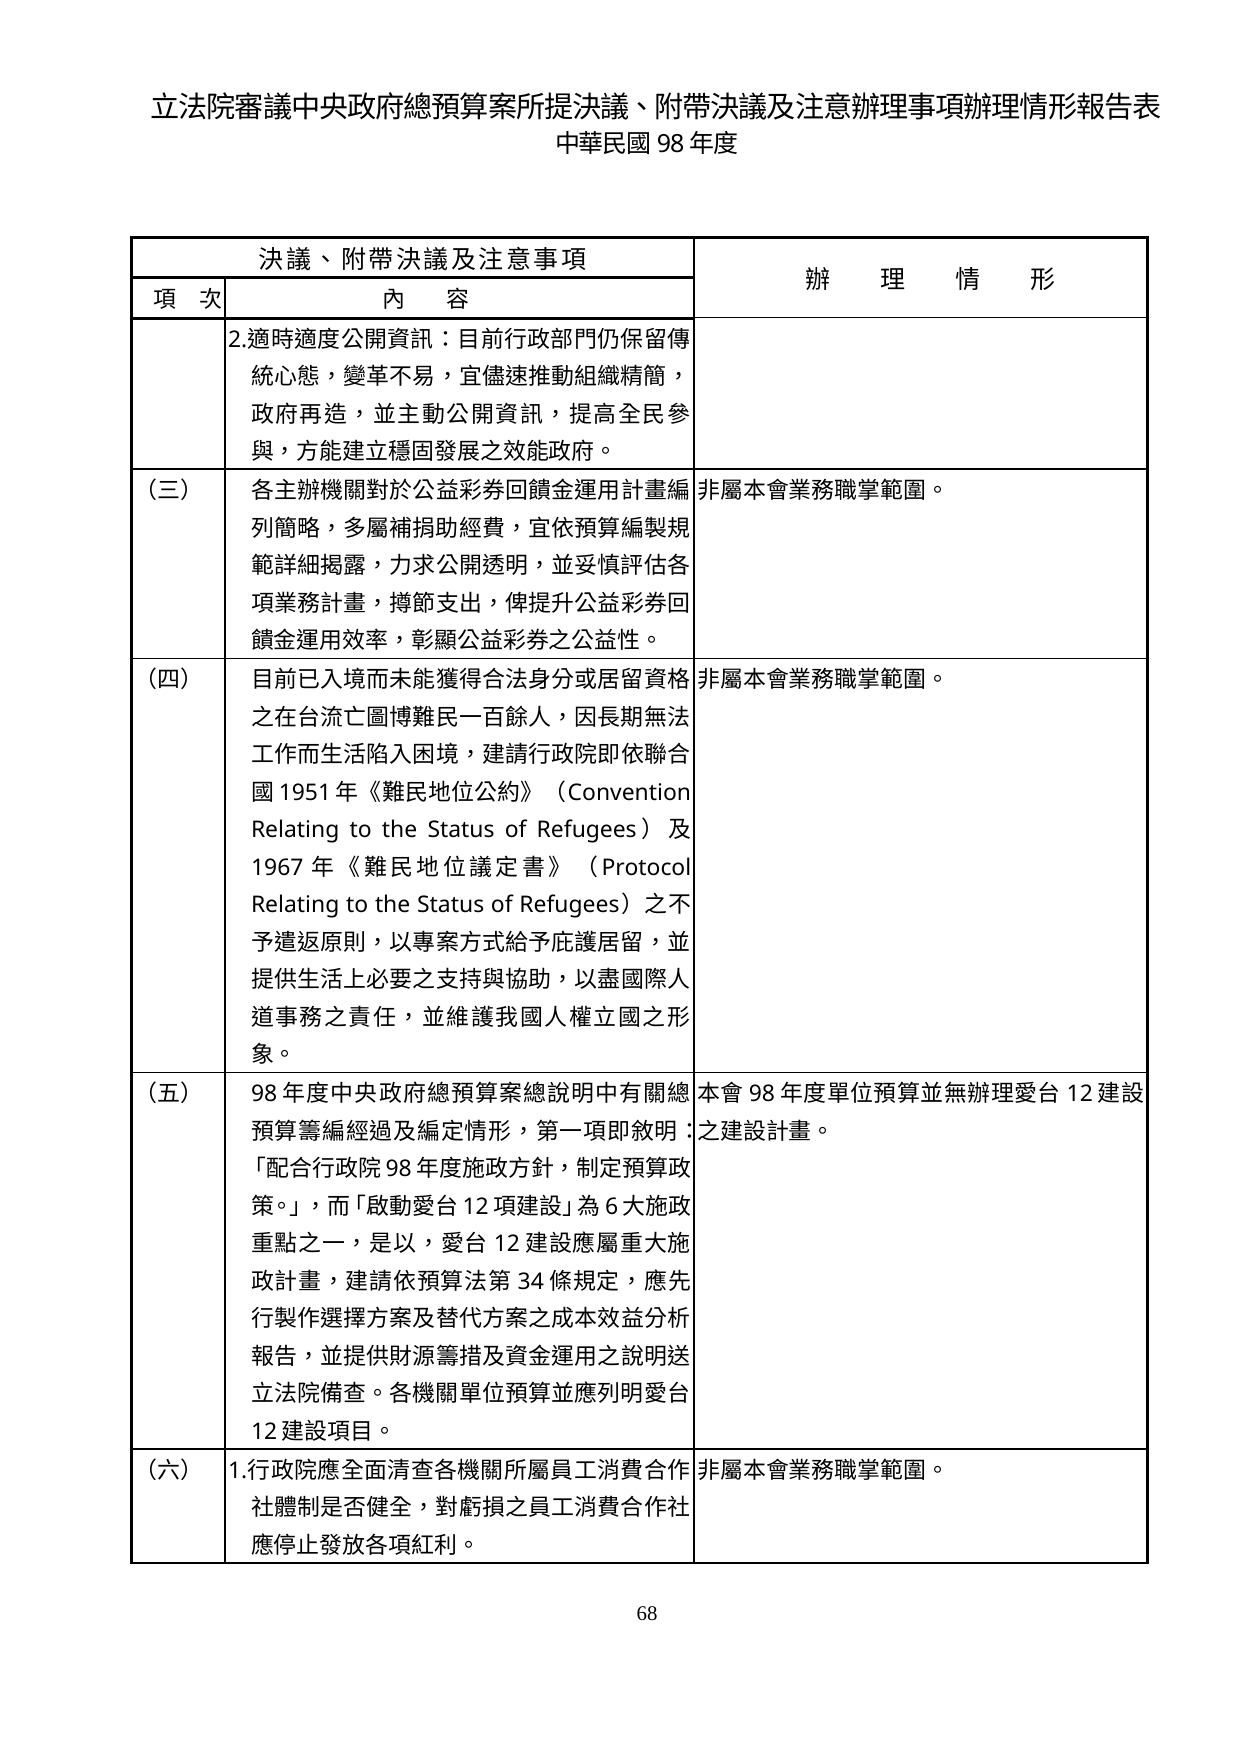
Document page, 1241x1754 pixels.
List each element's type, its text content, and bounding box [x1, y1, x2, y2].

table_cell 內 容 [226, 279, 693, 317]
table_cell 非屬本會業務職掌範圍。 [695, 659, 1146, 1071]
table_cell 非屬本會業務職掌範圍。 [695, 1450, 1146, 1562]
table_cell （三） [133, 470, 224, 657]
table_header 辦理情形 [695, 239, 1146, 317]
table_cell 各主辦機關對於公益彩券回饋金運用計畫編列簡略，多屬補捐助經費，宜依預算編製規範詳細揭露，力求公開透明，並妥慎評估各項業務計畫，撙節支出，俾提升公益彩券回饋金運用效率，彰顯公益彩券之公益性。 [226, 470, 693, 657]
table_header 決議、附帶決議及注意事項 [133, 239, 693, 276]
table_cell （六） [133, 1450, 224, 1562]
table_cell [133, 320, 224, 468]
table_cell （五） [133, 1073, 224, 1448]
table_cell 2.適時適度公開資訊：目前行政部門仍保留傳統心態，變革不易，宜儘速推動組織精簡，政府再造，並主動公開資訊，提高全民參與，方能建立穩固發展之效能政府。 [226, 320, 693, 468]
table_cell 1.行政院應全面清查各機關所屬員工消費合作社體制是否健全，對虧損之員工消費合作社應停止發放各項紅利。 [226, 1450, 693, 1562]
table_cell 98年度中央政府總預算案總說明中有關總預算籌編經過及編定情形，第一項即敘明：「配合行政院98年度施政方針，制定預算政策。」，而「啟動愛台12項建設」為6大施政重點之一，是以，愛台12建設應屬重大施政計畫，建請依預算法第34條規定，應先行製作選擇方案及替代方案之成本效益分析報告，並提供財源籌措及資金運用之說明送立法院備查。各機關單位預算並應列明愛台12建設項目。 [226, 1073, 693, 1448]
table_cell （四） [133, 659, 224, 1071]
table_cell 項次 [133, 279, 224, 317]
table_cell [695, 318, 1146, 468]
table_cell 非屬本會業務職掌範圍。 [695, 470, 1146, 657]
table_cell 目前已入境而未能獲得合法身分或居留資格之在台流亡圖博難民一百餘人，因長期無法工作而生活陷入困境，建請行政院即依聯合國1951年《難民地位公約》（Convention Relating to the Status of Refugees）及1967年《難民地位議定書》（Protocol Relating to the Status of Refugees）之不予遣返原則，以專案方式給予庇護居留，並提供生活上必要之支持與協助，以盡國際人道事務之責任，並維護我國人權立國之形象。 [226, 659, 693, 1071]
table_cell 本會98年度單位預算並無辦理愛台12建設之建設計畫。 [695, 1073, 1146, 1448]
